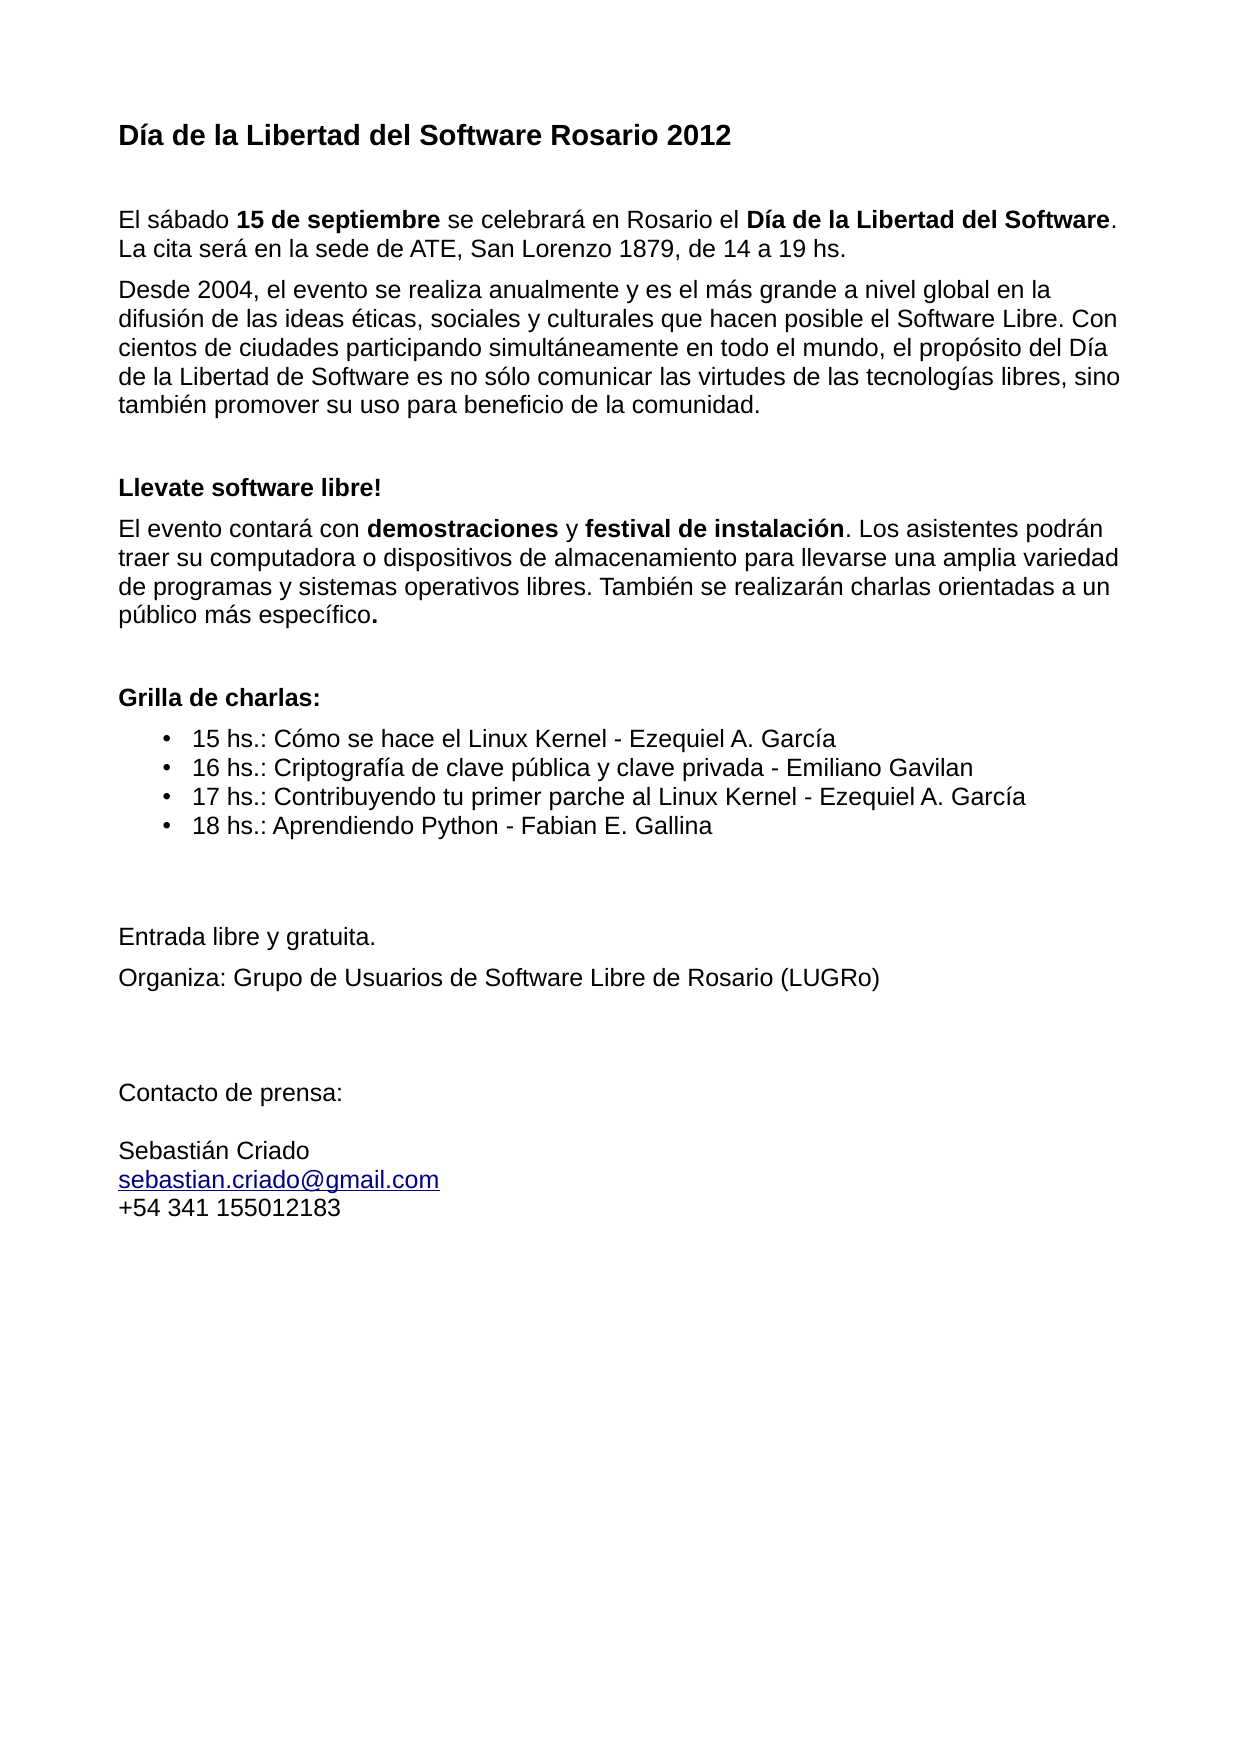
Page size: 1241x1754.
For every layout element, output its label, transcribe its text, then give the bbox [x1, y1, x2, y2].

list 15 hs.: Cómo se hace el Linux Kernel - Ezequiel A. García [162, 724, 1122, 753]
text El sábado 15 de septiembre se celebrará en Rosario el Día de la Libertad del Software. La cita será en la sede de ATE, San Lorenzo 1879, de 14 a 19 hs. [118, 205, 1122, 263]
text El evento contará con demostraciones y festival de instalación. Los asistentes podrán traer su computadora o dispositivos de almacenamiento para llevarse una amplia variedad de programas y sistemas operativos libres. También se realizarán charlas orientadas a un público más específico. [118, 514, 1122, 629]
text Organiza: Grupo de Usuarios de Software Libre de Rosario (LUGRo) [118, 963, 1122, 992]
text Día de la Libertad del Software Rosario 2012 [118, 118, 1122, 152]
text +54 341 155012183 [118, 1193, 1122, 1222]
text Grilla de charlas: [118, 683, 1122, 712]
text Desde 2004, el evento se realiza anualmente y es el más grande a nivel global en la difusión de las ideas éticas, sociales y culturales que hacen posible el Software Libre. Con cientos de ciudades participando simultáneamente en todo el mundo, el propósito del Día de la Libertad de Software es no sólo comunicar las virtudes de las tecnologías libres, sino también promover su uso para beneficio de la comunidad. [118, 275, 1122, 419]
list 17 hs.: Contribuyendo tu primer parche al Linux Kernel - Ezequiel A. García [162, 782, 1122, 811]
text Llevate software libre! [118, 473, 1122, 502]
text Entrada libre y gratuita. [118, 922, 1122, 951]
text Contacto de prensa: [118, 1078, 1122, 1107]
list 18 hs.: Aprendiendo Python - Fabian E. Gallina [162, 811, 1122, 839]
list 16 hs.: Criptografía de clave pública y clave privada - Emiliano Gavilan [162, 753, 1122, 782]
text sebastian.criado@gmail.com [118, 1164, 1122, 1193]
text Sebastián Criado [118, 1136, 1122, 1164]
